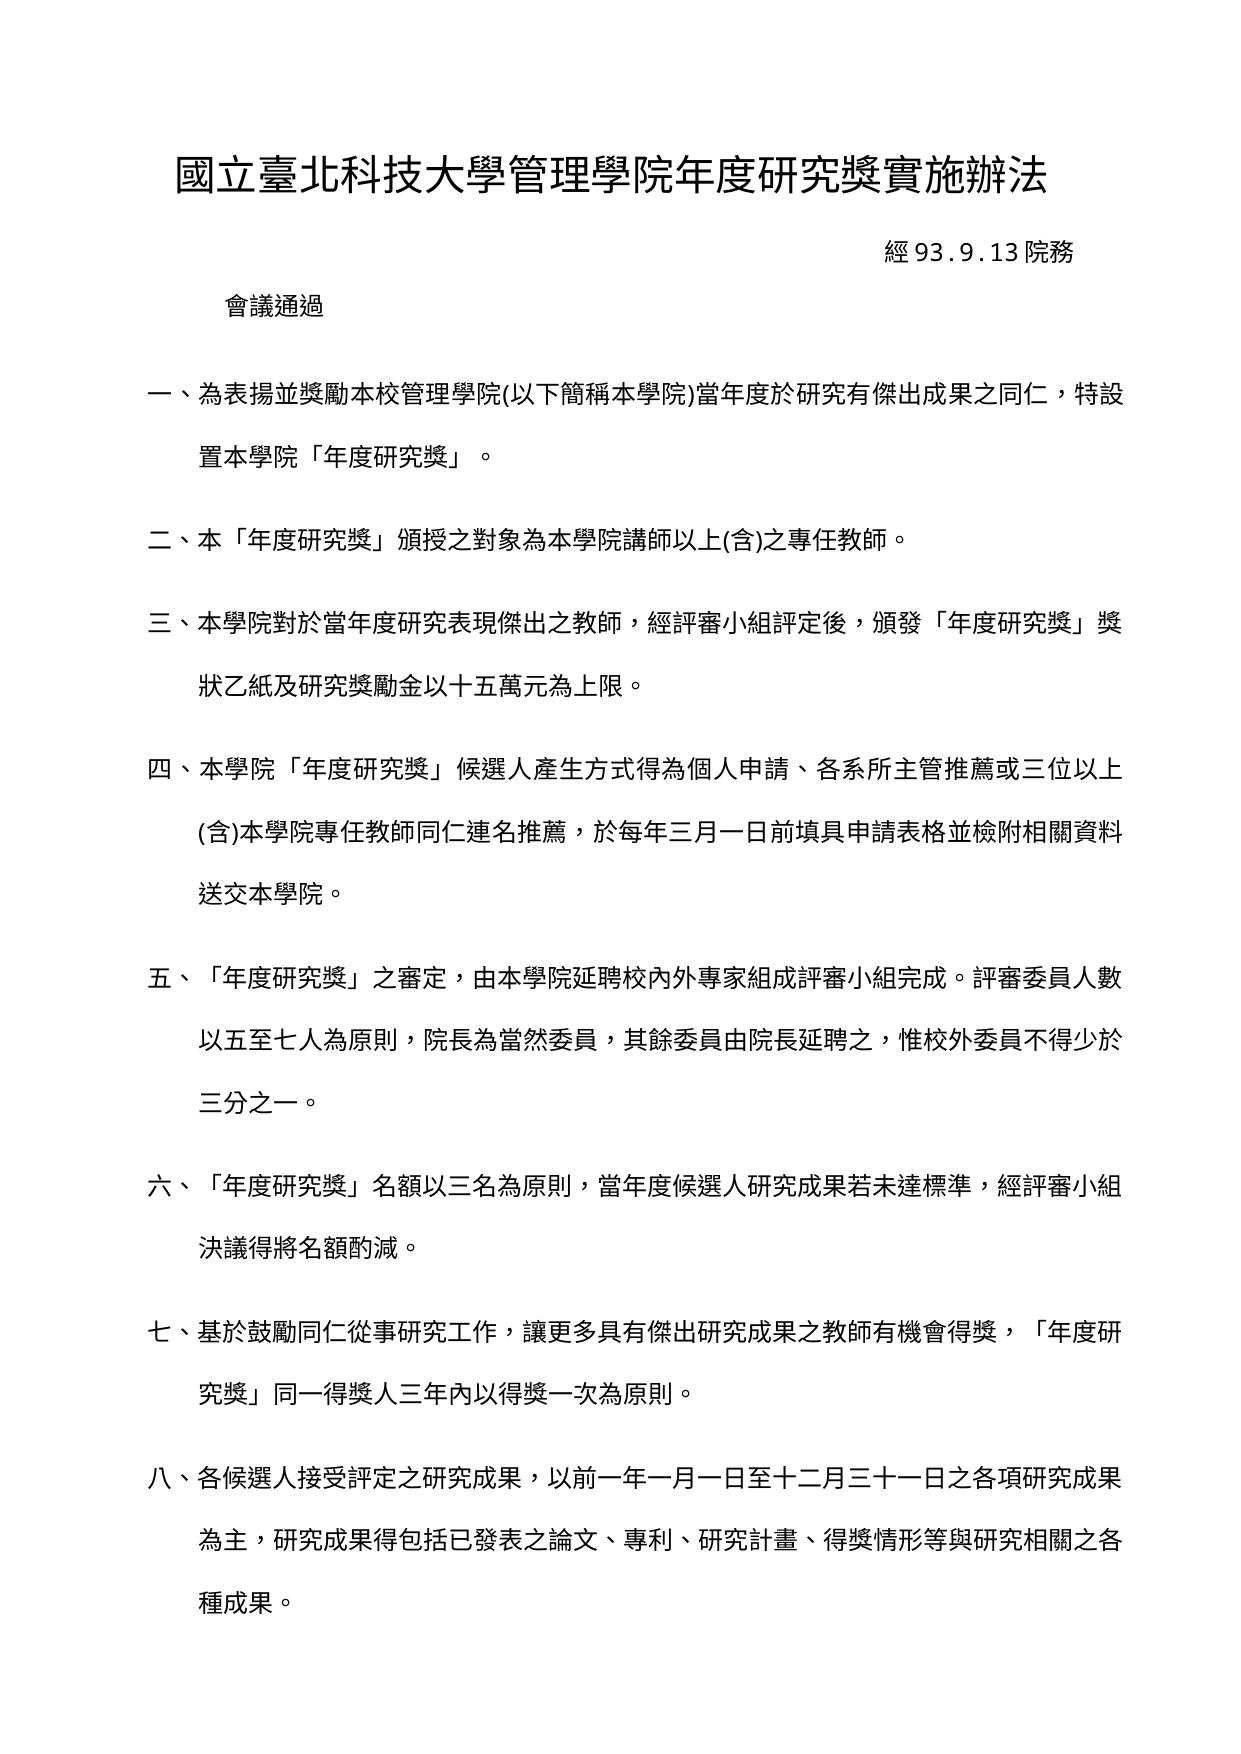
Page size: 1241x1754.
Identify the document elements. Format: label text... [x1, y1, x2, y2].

text 四、本學院「年度研究獎」候選人產生方式得為個人申請、各系所主管推薦或三位以上(含)本學院專任教師同仁連名推薦，於每年三月一日前填具申請表格並檢附相關資料送交本學院。 [148, 726, 1125, 914]
text 五、「年度研究獎」之審定，由本學院延聘校內外專家組成評審小組完成。評審委員人數以五至七人為原則，院長為當然委員，其餘委員由院長延聘之，惟校外委員不得少於三分之一。 [148, 934, 1125, 1122]
text 七、基於鼓勵同仁從事研究工作，讓更多具有傑出研究成果之教師有機會得獎，「年度研究獎」同一得獎人三年內以得獎一次為原則。 [148, 1289, 1125, 1414]
text 二、本「年度研究獎」頒授之對象為本學院講師以上(含)之專任教師。 [148, 497, 1125, 559]
text 國立臺北科技大學管理學院年度研究獎實施辦法 [148, 142, 1075, 202]
text 三、本學院對於當年度研究表現傑出之教師，經評審小組評定後，頒發「年度研究獎」獎狀乙紙及研究獎勵金以十五萬元為上限。 [148, 580, 1125, 705]
text 經93.9.13院務會議通過 [148, 232, 1075, 323]
text 六、「年度研究獎」名額以三名為原則，當年度候選人研究成果若未達標準，經評審小組決議得將名額酌減。 [148, 1143, 1125, 1268]
text 一、為表揚並獎勵本校管理學院(以下簡稱本學院)當年度於研究有傑出成果之同仁，特設置本學院「年度研究獎」。 [148, 351, 1125, 476]
text 八、各候選人接受評定之研究成果，以前一年一月一日至十二月三十一日之各項研究成果為主，研究成果得包括已發表之論文、專利、研究計畫、得獎情形等與研究相關之各種成果。 [148, 1434, 1125, 1622]
